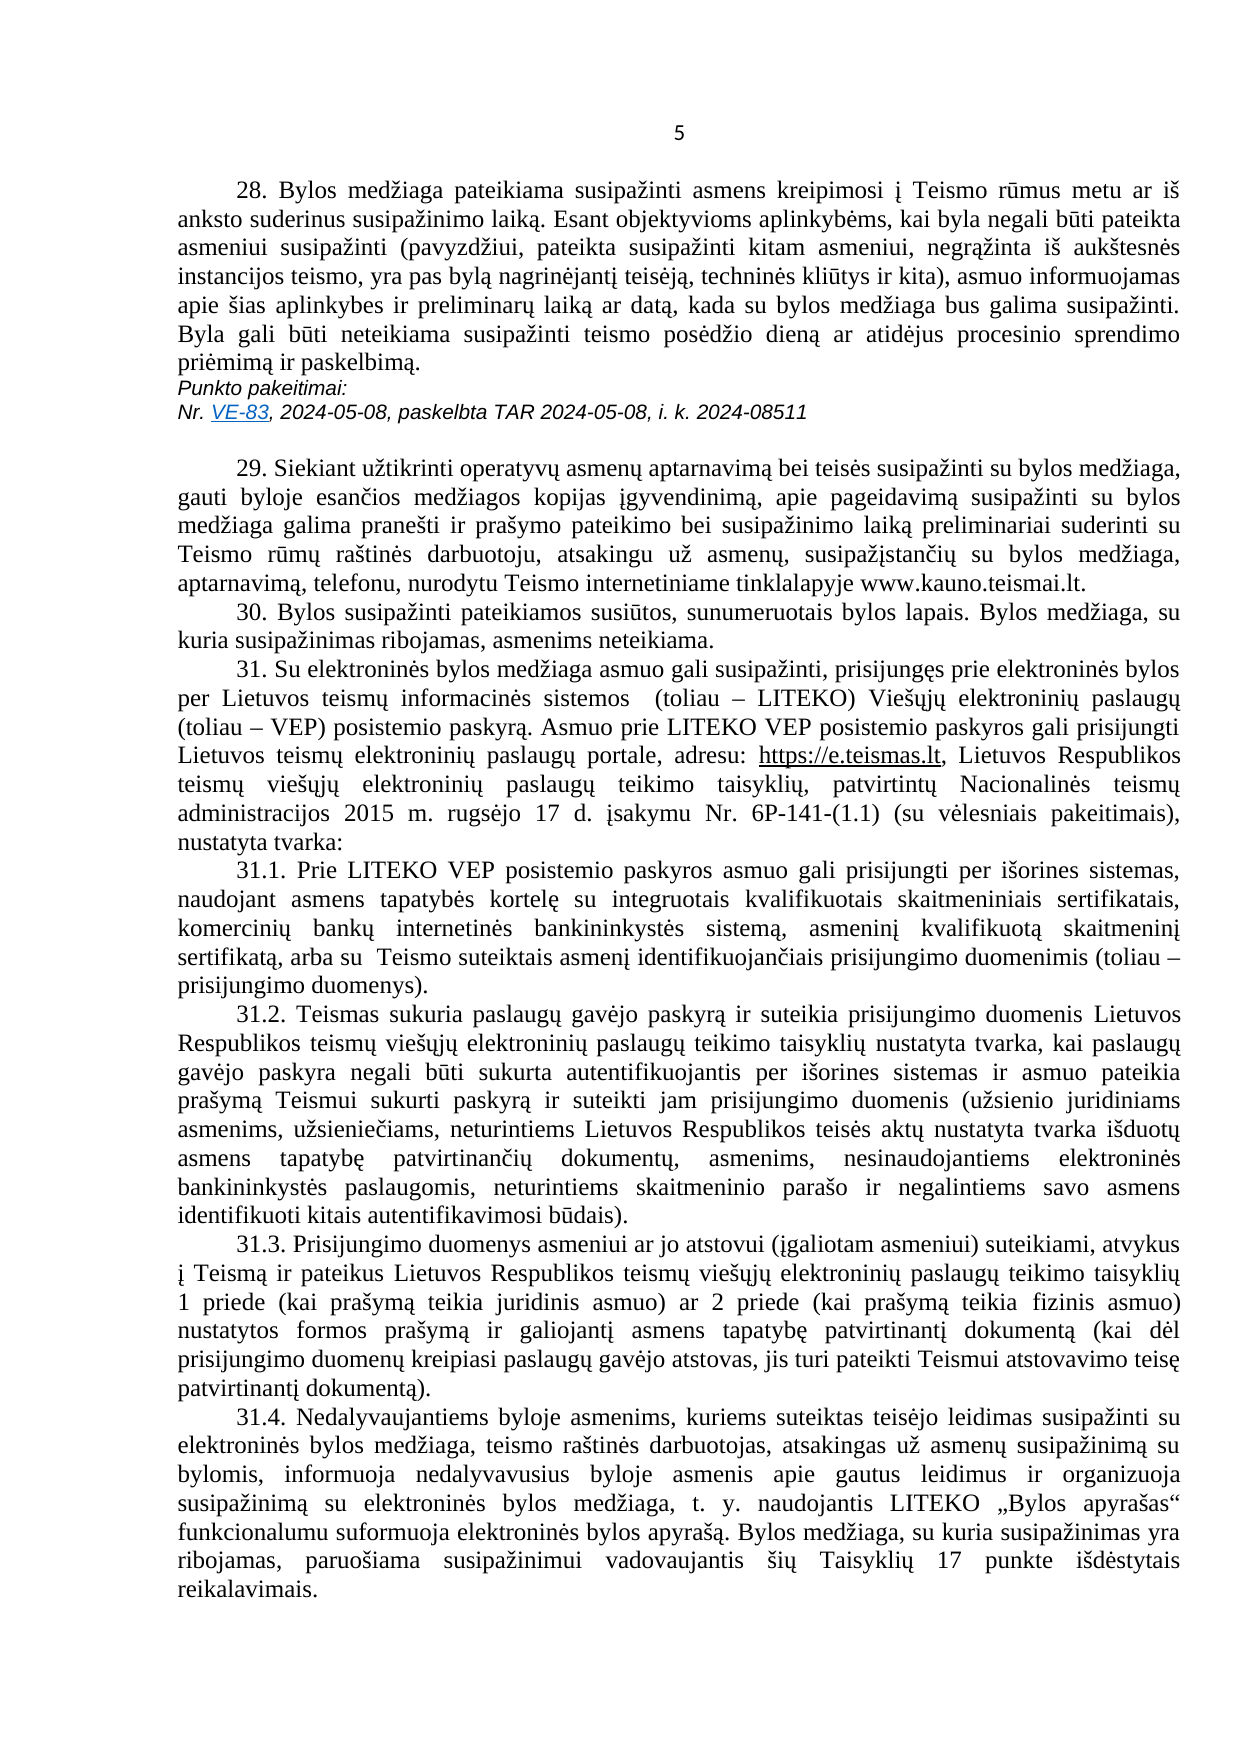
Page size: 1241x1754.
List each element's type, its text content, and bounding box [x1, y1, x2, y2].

text 31.3. Prisijungimo duomenys asmeniui ar jo atstovui (įgaliotam asmeniui) suteikiami, atvykus į Teismą ir pateikus Lietuvos Respublikos teismų viešųjų elektroninių paslaugų teikimo taisyklių 1 priede (kai prašymą teikia juridinis asmuo) ar 2 priede (kai prašymą teikia fizinis asmuo) nustatytos formos prašymą ir galiojantį asmens tapatybę patvirtinantį dokumentą (kai dėl prisijungimo duomenų kreipiasi paslaugų gavėjo atstovas, jis turi pateikti Teismui atstovavimo teisę patvirtinantį dokumentą). [177, 1229, 1181, 1402]
text 31.1. Prie LITEKO VEP posistemio paskyros asmuo gali prisijungti per išorines sistemas, naudojant asmens tapatybės kortelę su integruotais kvalifikuotais skaitmeniniais sertifikatais, komercinių bankų internetinės bankininkystės sistemą, asmeninį kvalifikuotą skaitmeninį sertifikatą, arba su Teismo suteiktais asmenį identifikuojančiais prisijungimo duomenimis (toliau – prisijungimo duomenys). [177, 855, 1181, 999]
text 29. Siekiant užtikrinti operatyvų asmenų aptarnavimą bei teisės susipažinti su bylos medžiaga, gauti byloje esančios medžiagos kopijas įgyvendinimą, apie pageidavimą susipažinti su bylos medžiaga galima pranešti ir prašymo pateikimo bei susipažinimo laiką preliminariai suderinti su Teismo rūmų raštinės darbuotoju, atsakingu už asmenų, susipažįstančių su bylos medžiaga, aptarnavimą, telefonu, nurodytu Teismo internetiniame tinklalapyje www.kauno.teismai.lt. [177, 453, 1181, 597]
text 31.4. Nedalyvaujantiems byloje asmenims, kuriems suteiktas teisėjo leidimas susipažinti su elektroninės bylos medžiaga, teismo raštinės darbuotojas, atsakingas už asmenų susipažinimą su bylomis, informuoja nedalyvavusius byloje asmenis apie gautus leidimus ir organizuoja susipažinimą su elektroninės bylos medžiaga, t. y. naudojantis LITEKO „Bylos apyrašas“ funkcionalumu suformuoja elektroninės bylos apyrašą. Bylos medžiaga, su kuria susipažinimas yra ribojamas, paruošiama susipažinimui vadovaujantis šių Taisyklių 17 punkte išdėstytais reikalavimais. [177, 1402, 1181, 1603]
text 31.2. Teismas sukuria paslaugų gavėjo paskyrą ir suteikia prisijungimo duomenis Lietuvos Respublikos teismų viešųjų elektroninių paslaugų teikimo taisyklių nustatyta tvarka, kai paslaugų gavėjo paskyra negali būti sukurta autentifikuojantis per išorines sistemas ir asmuo pateikia prašymą Teismui sukurti paskyrą ir suteikti jam prisijungimo duomenis (užsienio juridiniams asmenims, užsieniečiams, neturintiems Lietuvos Respublikos teisės aktų nustatyta tvarka išduotų asmens tapatybę patvirtinančių dokumentų, asmenims, nesinaudojantiems elektroninės bankininkystės paslaugomis, neturintiems skaitmeninio parašo ir negalintiems savo asmens identifikuoti kitais autentifikavimosi būdais). [177, 999, 1181, 1229]
text 30. Bylos susipažinti pateikiamos susiūtos, sunumeruotais bylos lapais. Bylos medžiaga, su kuria susipažinimas ribojamas, asmenims neteikiama. [177, 597, 1181, 654]
text Nr. VE-83, 2024-05-08, paskelbta TAR 2024-05-08, i. k. 2024-08511 [177, 400, 1181, 424]
text Punkto pakeitimai: [177, 376, 1181, 400]
text 31. Su elektroninės bylos medžiaga asmuo gali susipažinti, prisijungęs prie elektroninės bylos per Lietuvos teismų informacinės sistemos (toliau – LITEKO) Viešųjų elektroninių paslaugų (toliau – VEP) posistemio paskyrą. Asmuo prie LITEKO VEP posistemio paskyros gali prisijungti Lietuvos teismų elektroninių paslaugų portale, adresu: https://e.teismas.lt, Lietuvos Respublikos teismų viešųjų elektroninių paslaugų teikimo taisyklių, patvirtintų Nacionalinės teismų administracijos 2015 m. rugsėjo 17 d. įsakymu Nr. 6P-141-(1.1) (su vėlesniais pakeitimais), nustatyta tvarka: [177, 654, 1181, 855]
text 28. Bylos medžiaga pateikiama susipažinti asmens kreipimosi į Teismo rūmus metu ar iš anksto suderinus susipažinimo laiką. Esant objektyvioms aplinkybėms, kai byla negali būti pateikta asmeniui susipažinti (pavyzdžiui, pateikta susipažinti kitam asmeniui, negrąžinta iš aukštesnės instancijos teismo, yra pas bylą nagrinėjantį teisėją, techninės kliūtys ir kita), asmuo informuojamas apie šias aplinkybes ir preliminarų laiką ar datą, kada su bylos medžiaga bus galima susipažinti. Byla gali būti neteikiama susipažinti teismo posėdžio dieną ar atidėjus procesinio sprendimo priėmimą ir paskelbimą. [177, 175, 1181, 376]
